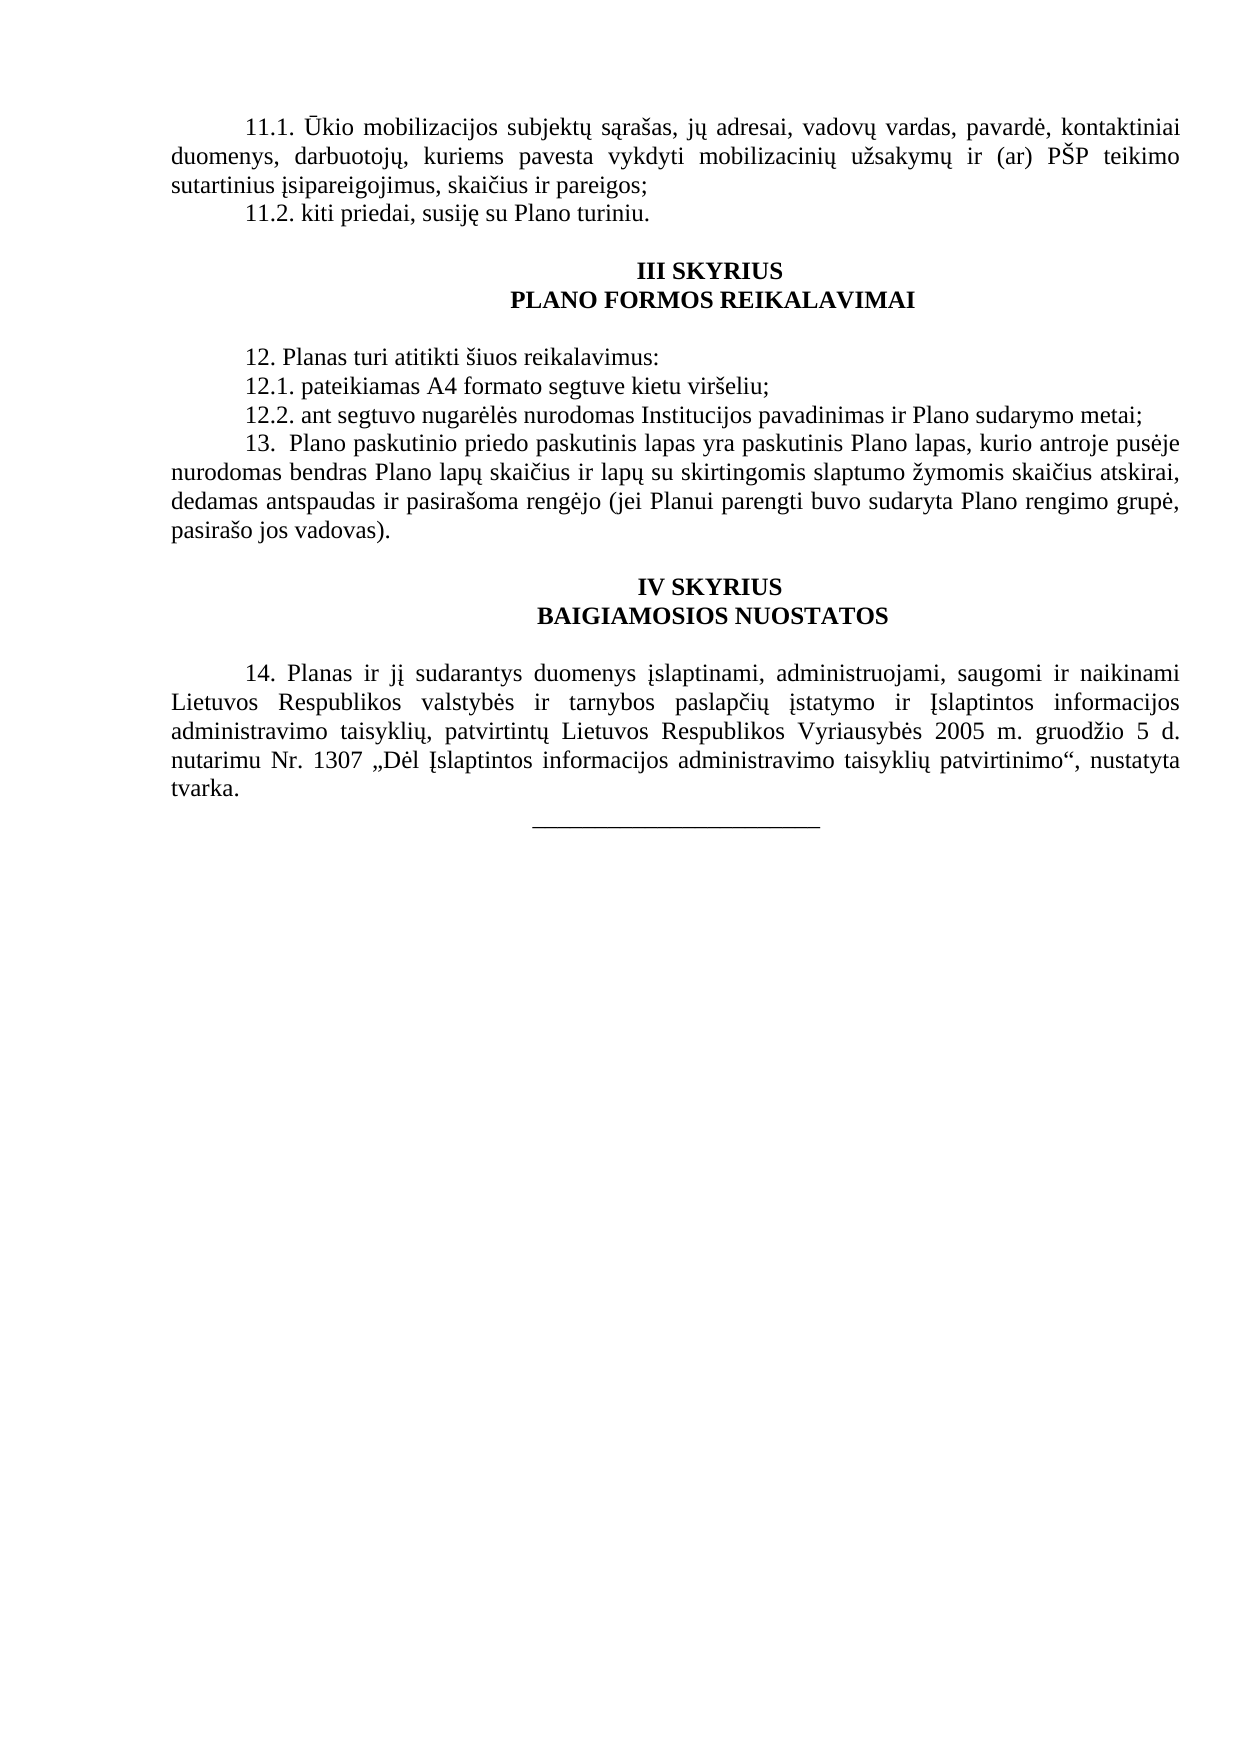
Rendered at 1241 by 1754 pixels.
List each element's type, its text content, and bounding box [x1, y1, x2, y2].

text 12. Planas turi atitikti šiuos reikalavimus: [171, 342, 1181, 371]
text BAIGIAMOSIOS NUOSTATOS [171, 601, 1181, 630]
text PLANO FORMOS REIKALAVIMAI [171, 285, 1181, 313]
text 11.2. kiti priedai, susiję su Plano turiniu. [171, 198, 1181, 227]
text _______________________ [171, 802, 1181, 831]
text IV SKYRIUS [171, 572, 1181, 601]
text 12.2. ant segtuvo nugarėlės nurodomas Institucijos pavadinimas ir Plano sudarymo metai; [171, 400, 1181, 428]
text 13. Plano paskutinio priedo paskutinis lapas yra paskutinis Plano lapas, kurio antroje pusėje nurodomas bendras Plano lapų skaičius ir lapų su skirtingomis slaptumo žymomis skaičius atskirai, dedamas antspaudas ir pasirašoma rengėjo (jei Planui parengti buvo sudaryta Plano rengimo grupė, pasirašo jos vadovas). [171, 428, 1181, 543]
text 12.1. pateikiamas A4 formato segtuve kietu viršeliu; [171, 371, 1181, 400]
text 14. Planas ir jį sudarantys duomenys įslaptinami, administruojami, saugomi ir naikinami Lietuvos Respublikos valstybės ir tarnybos paslapčių įstatymo ir Įslaptintos informacijos administravimo taisyklių, patvirtintų Lietuvos Respublikos Vyriausybės 2005 m. gruodžio 5 d. nutarimu Nr. 1307 „Dėl Įslaptintos informacijos administravimo taisyklių patvirtinimo“, nustatyta tvarka. [171, 658, 1181, 802]
text 11.1. Ūkio mobilizacijos subjektų sąrašas, jų adresai, vadovų vardas, pavardė, kontaktiniai duomenys, darbuotojų, kuriems pavesta vykdyti mobilizacinių užsakymų ir (ar) PŠP teikimo sutartinius įsipareigojimus, skaičius ir pareigos; [171, 112, 1181, 198]
text III SKYRIUS [171, 256, 1181, 285]
